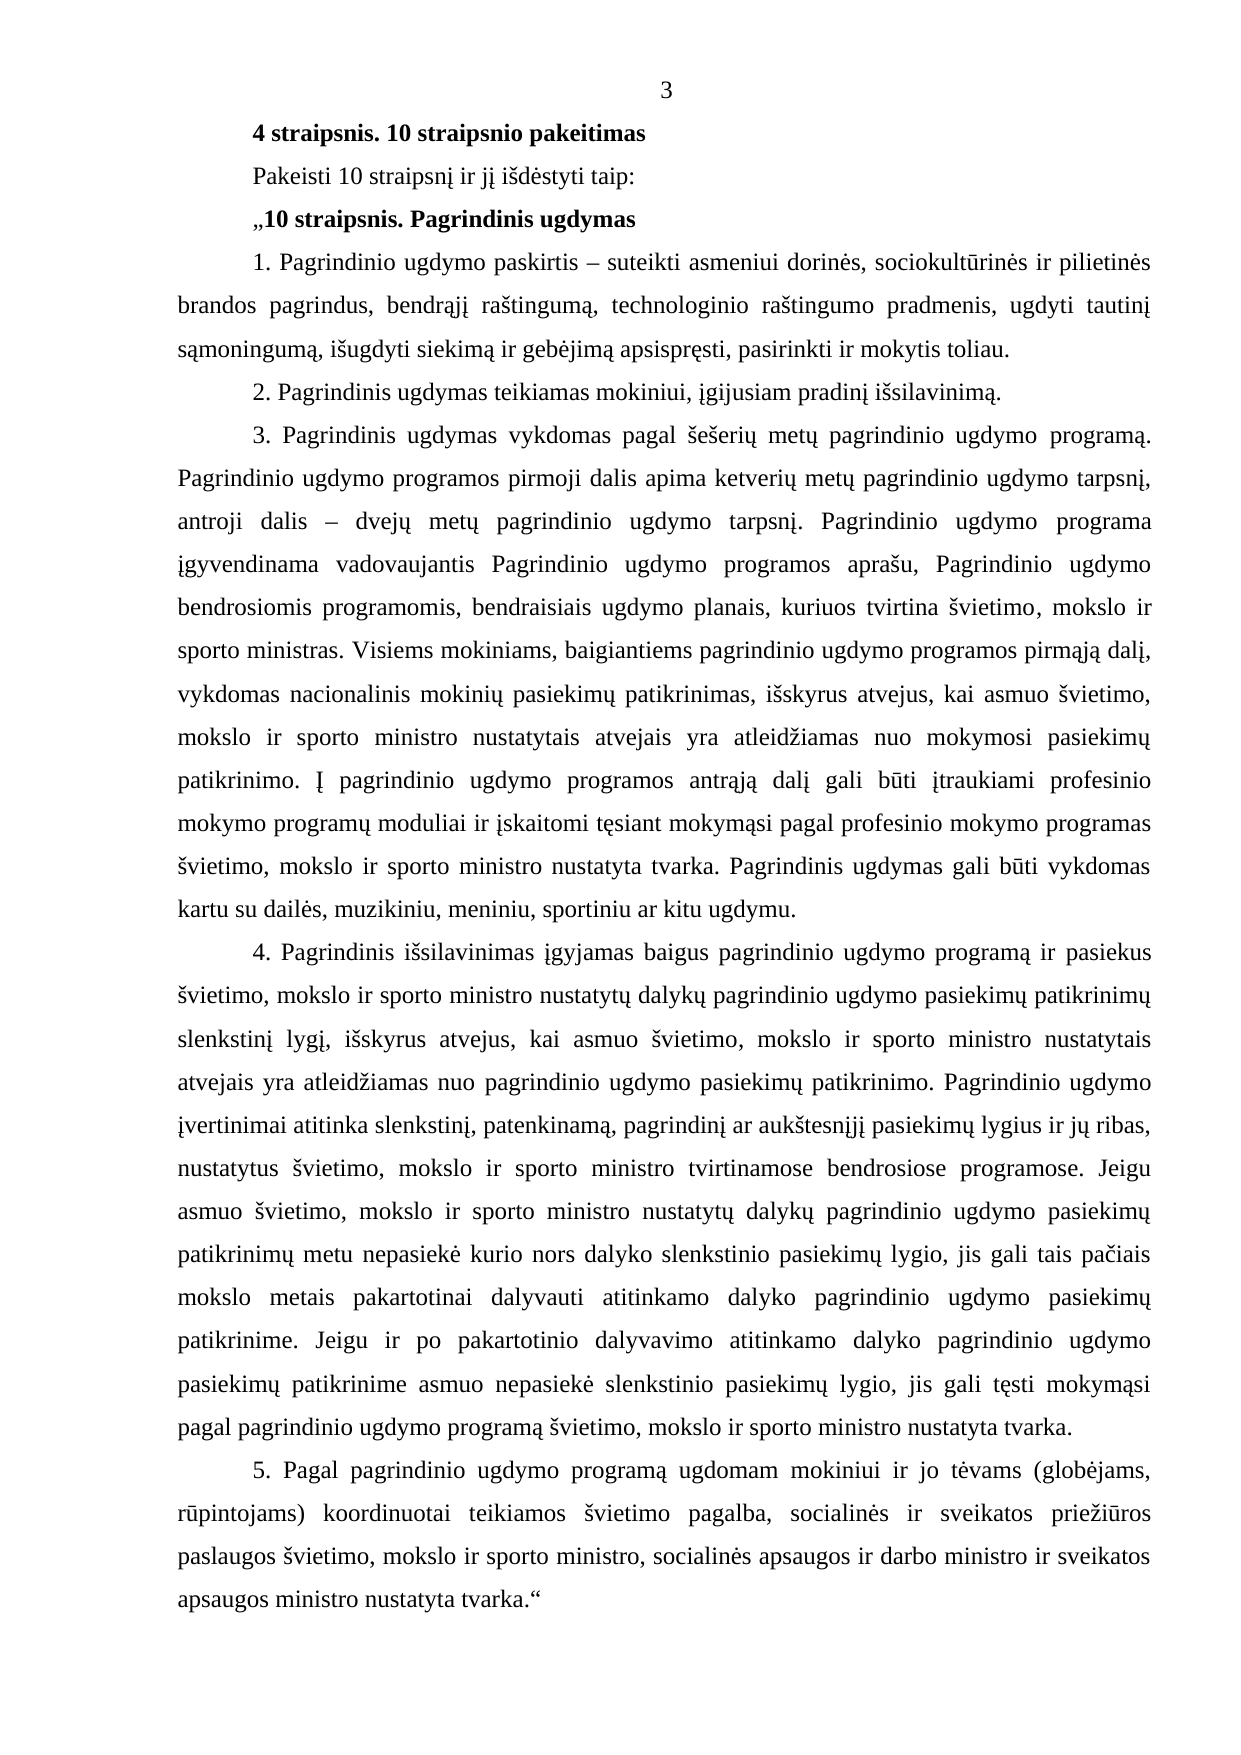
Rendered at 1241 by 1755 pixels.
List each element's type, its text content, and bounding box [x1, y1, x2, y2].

text 2. Pagrindinis ugdymas teikiamas mokiniui, įgijusiam pradinį išsilavinimą. [177, 377, 1152, 406]
text „10 straipsnis. Pagrindinis ugdymas [177, 204, 1152, 233]
text 5. Pagal pagrindinio ugdymo programą ugdomam mokiniui ir jo tėvams (globėjams, rūpintojams) koordinuotai teikiamos švietimo pagalba, socialinės ir sveikatos priežiūros paslaugos švietimo, mokslo ir sporto ministro, socialinės apsaugos ir darbo ministro ir sveikatos apsaugos ministro nustatyta tvarka.“ [177, 1455, 1152, 1613]
text 4. Pagrindinis išsilavinimas įgyjamas baigus pagrindinio ugdymo programą ir pasiekus švietimo, mokslo ir sporto ministro nustatytų dalykų pagrindinio ugdymo pasiekimų patikrinimų slenkstinį lygį, išskyrus atvejus, kai asmuo švietimo, mokslo ir sporto ministro nustatytais atvejais yra atleidžiamas nuo pagrindinio ugdymo pasiekimų patikrinimo. Pagrindinio ugdymo įvertinimai atitinka slenkstinį, patenkinamą, pagrindinį ar aukštesnįjį pasiekimų lygius ir jų ribas, nustatytus švietimo, mokslo ir sporto ministro tvirtinamose bendrosiose programose. Jeigu asmuo švietimo, mokslo ir sporto ministro nustatytų dalykų pagrindinio ugdymo pasiekimų patikrinimų metu nepasiekė kurio nors dalyko slenkstinio pasiekimų lygio, jis gali tais pačiais mokslo metais pakartotinai dalyvauti atitinkamo dalyko pagrindinio ugdymo pasiekimų patikrinime. Jeigu ir po pakartotinio dalyvavimo atitinkamo dalyko pagrindinio ugdymo pasiekimų patikrinime asmuo nepasiekė slenkstinio pasiekimų lygio, jis gali tęsti mokymąsi pagal pagrindinio ugdymo programą švietimo, mokslo ir sporto ministro nustatyta tvarka. [177, 937, 1152, 1441]
text 4 straipsnis. 10 straipsnio pakeitimas [177, 118, 1152, 147]
text 1. Pagrindinio ugdymo paskirtis – suteikti asmeniui dorinės, sociokultūrinės ir pilietinės brandos pagrindus, bendrąjį raštingumą, technologinio raštingumo pradmenis, ugdyti tautinį sąmoningumą, išugdyti siekimą ir gebėjimą apsispręsti, pasirinkti ir mokytis toliau. [177, 247, 1152, 362]
text 3. Pagrindinis ugdymas vykdomas pagal šešerių metų pagrindinio ugdymo programą. Pagrindinio ugdymo programos pirmoji dalis apima ketverių metų pagrindinio ugdymo tarpsnį, antroji dalis – dvejų metų pagrindinio ugdymo tarpsnį. Pagrindinio ugdymo programa įgyvendinama vadovaujantis Pagrindinio ugdymo programos aprašu, Pagrindinio ugdymo bendrosiomis programomis, bendraisiais ugdymo planais, kuriuos tvirtina švietimo, mokslo ir sporto ministras. Visiems mokiniams, baigiantiems pagrindinio ugdymo programos pirmąją dalį, vykdomas nacionalinis mokinių pasiekimų patikrinimas, išskyrus atvejus, kai asmuo švietimo, mokslo ir sporto ministro nustatytais atvejais yra atleidžiamas nuo mokymosi pasiekimų patikrinimo. Į pagrindinio ugdymo programos antrąją dalį gali būti įtraukiami profesinio mokymo programų moduliai ir įskaitomi tęsiant mokymąsi pagal profesinio mokymo programas švietimo, mokslo ir sporto ministro nustatyta tvarka. Pagrindinis ugdymas gali būti vykdomas kartu su dailės, muzikiniu, meniniu, sportiniu ar kitu ugdymu. [177, 420, 1152, 923]
text Pakeisti 10 straipsnį ir jį išdėstyti taip: [177, 161, 1152, 190]
